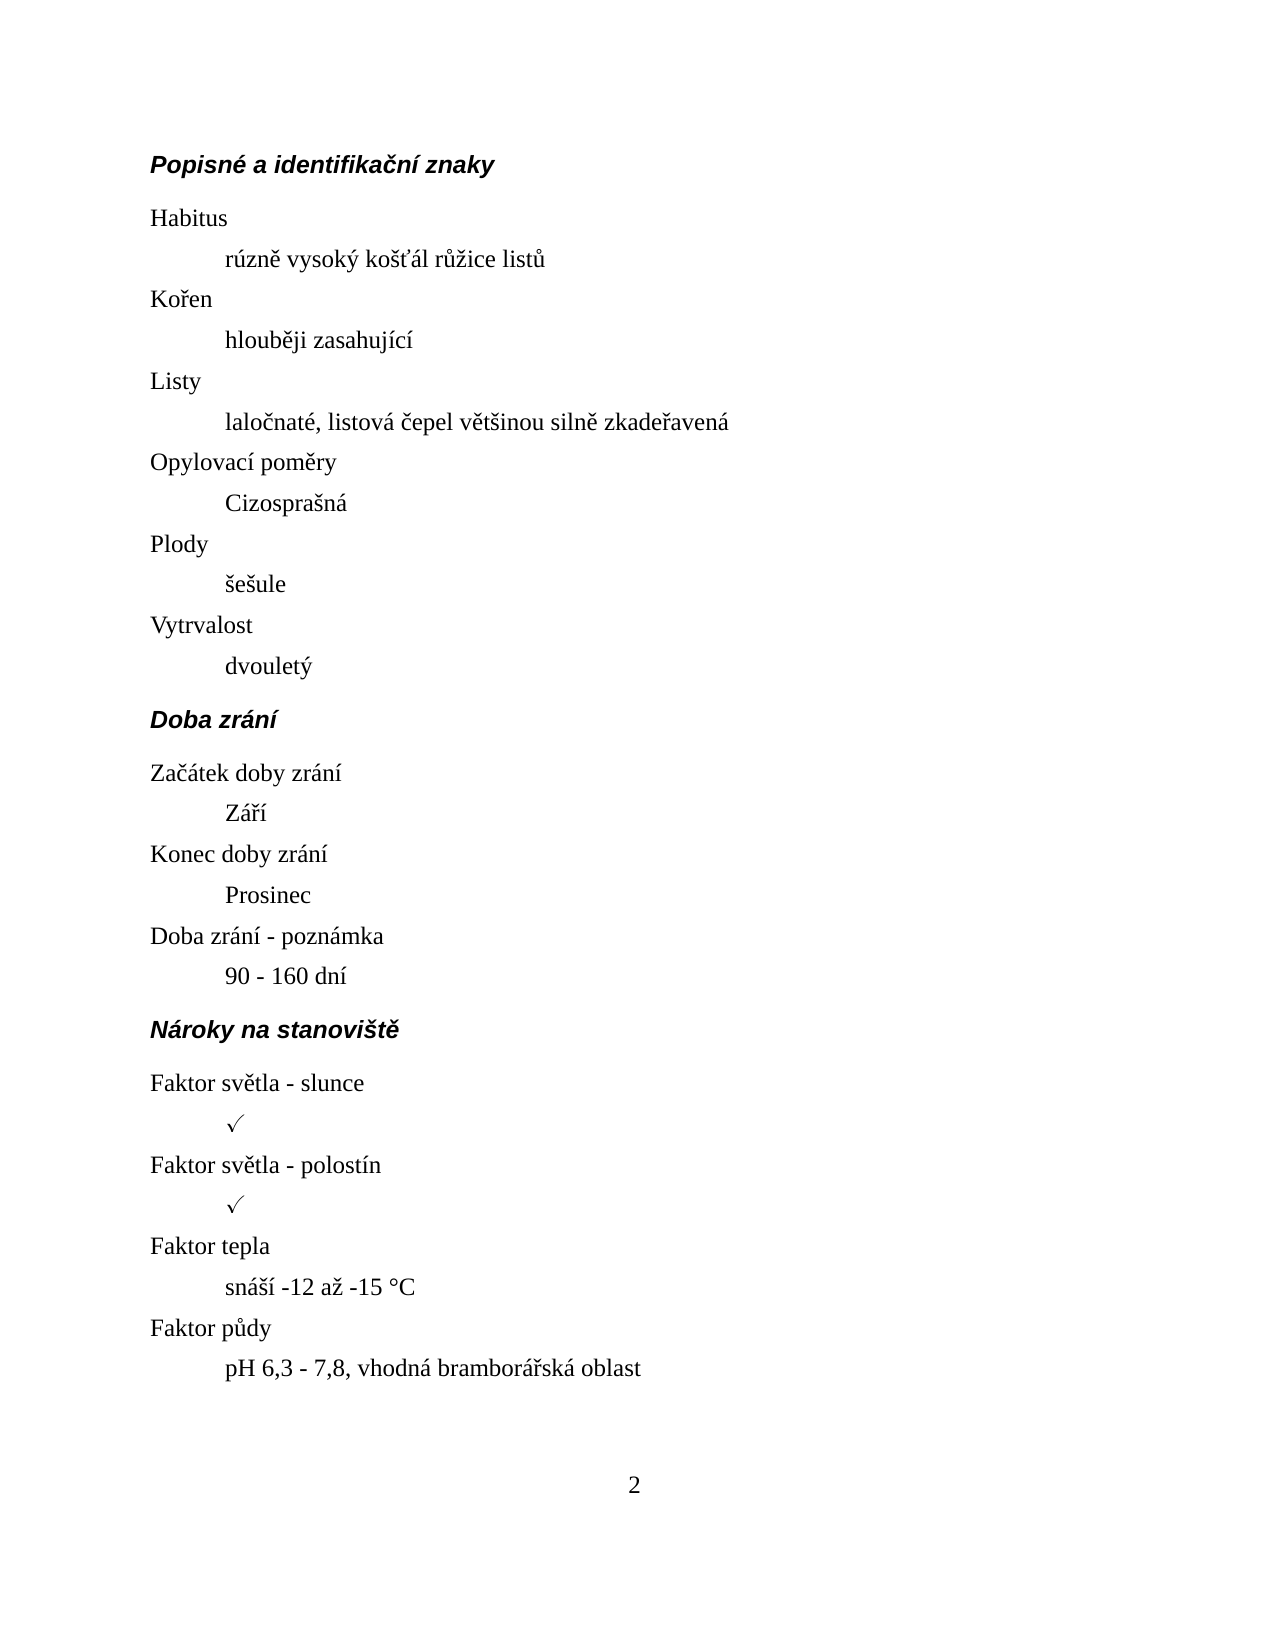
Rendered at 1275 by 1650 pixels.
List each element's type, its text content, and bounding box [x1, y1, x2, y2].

text Doba zrání - poznámka [150, 921, 1125, 949]
text 90 - 160 dní [225, 961, 1125, 990]
text hlouběji zasahující [225, 325, 1125, 354]
text ✓ [225, 1109, 1125, 1138]
text Faktor světla - slunce [150, 1068, 1125, 1097]
text Plody [150, 529, 1125, 558]
text pH 6,3 - 7,8, vhodná bramborářská oblast [225, 1353, 1125, 1382]
text ✓ [225, 1190, 1125, 1219]
text Habitus [150, 203, 1125, 232]
text Faktor světla - polostín [150, 1150, 1125, 1178]
text Opylovací poměry [150, 447, 1125, 476]
text Prosinec [225, 880, 1125, 909]
text laločnaté, listová čepel většinou silně zkadeřavená [225, 407, 1125, 435]
text rúzně vysoký košťál růžice listů [225, 244, 1125, 272]
text Září [225, 798, 1125, 827]
text Začátek doby zrání [150, 758, 1125, 787]
subtitle Nároky na stanoviště [150, 1015, 1125, 1044]
text snáší -12 až -15 °C [225, 1272, 1125, 1301]
text Kořen [150, 284, 1125, 313]
text Faktor tepla [150, 1231, 1125, 1260]
text Cizosprašná [225, 488, 1125, 517]
text Vytrvalost [150, 610, 1125, 639]
text dvouletý [225, 651, 1125, 680]
text šešule [225, 569, 1125, 598]
subtitle Popisné a identifikační znaky [150, 150, 1125, 178]
text Faktor půdy [150, 1313, 1125, 1341]
text Konec doby zrání [150, 839, 1125, 868]
text Listy [150, 366, 1125, 395]
subtitle Doba zrání [150, 705, 1125, 733]
